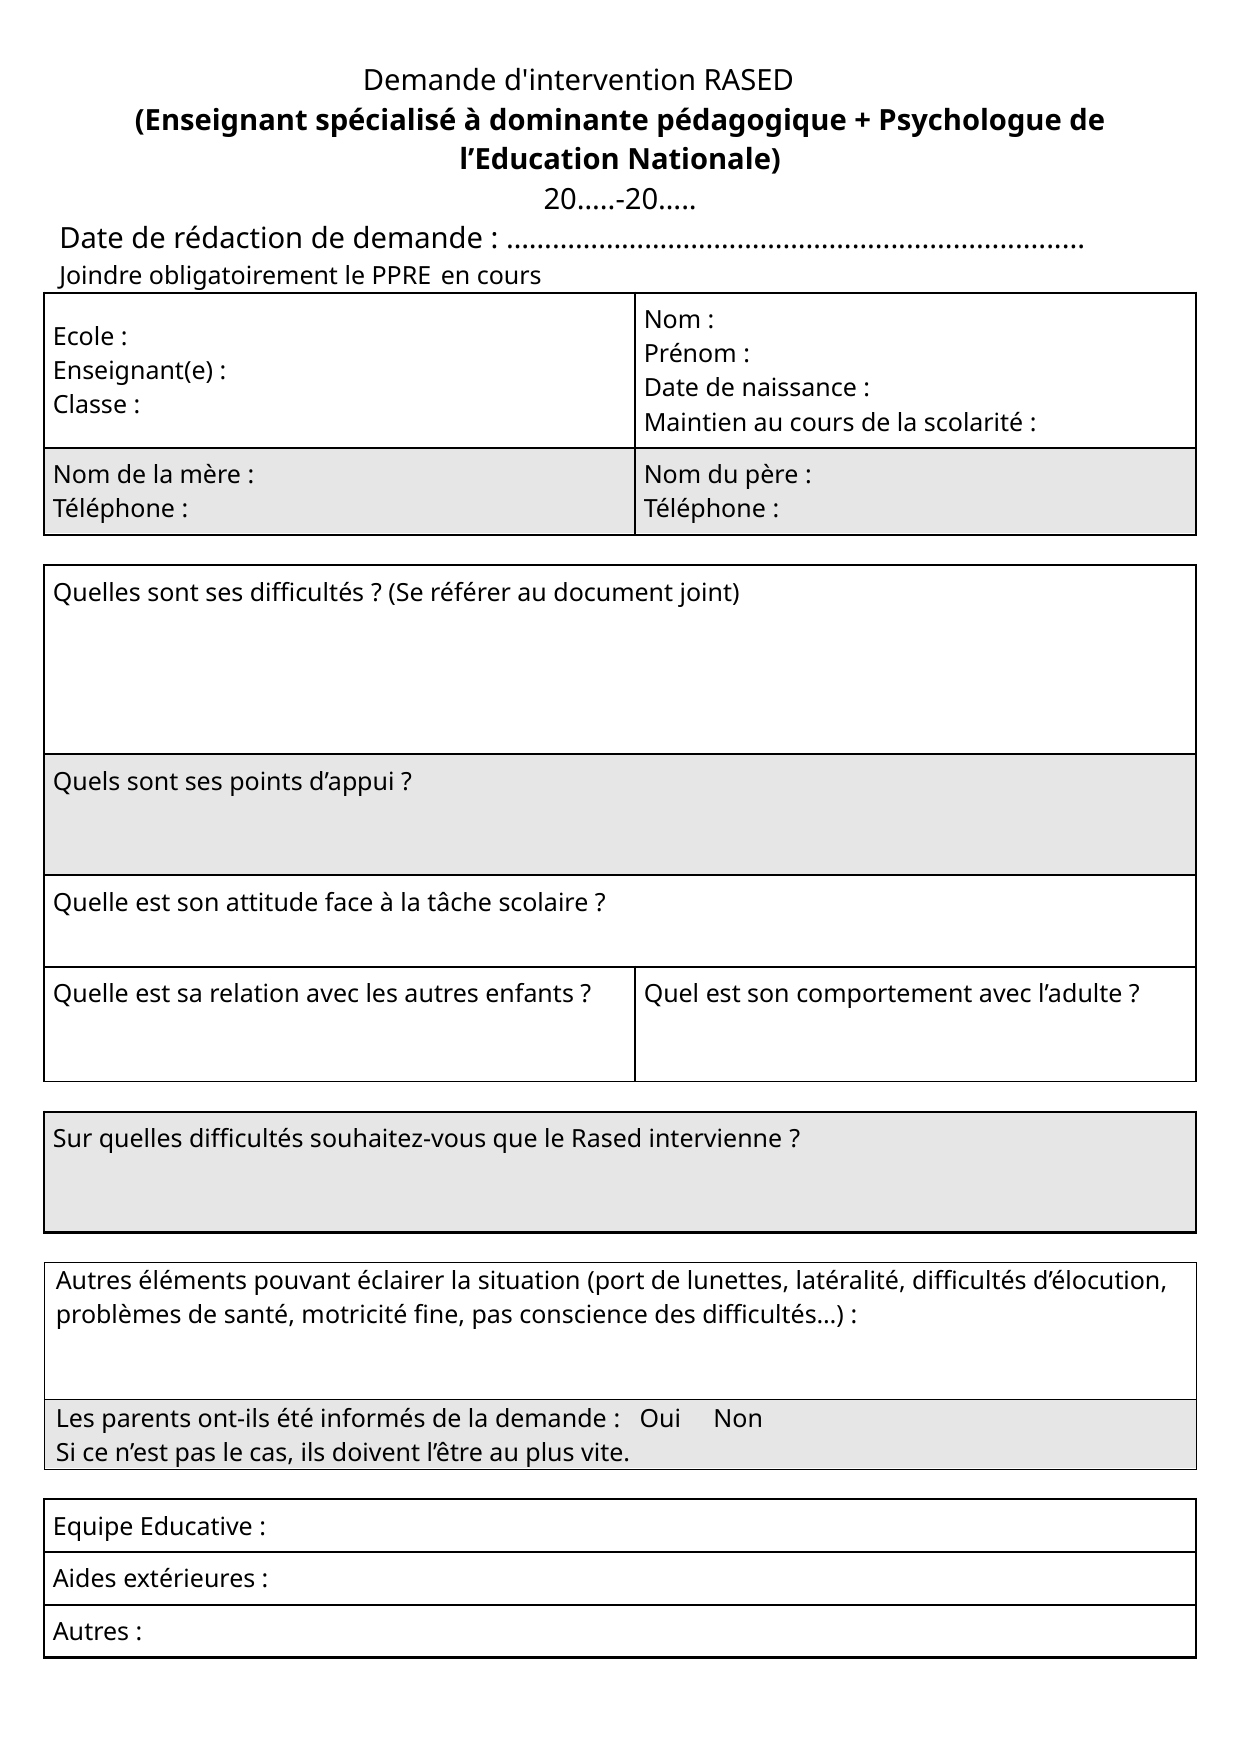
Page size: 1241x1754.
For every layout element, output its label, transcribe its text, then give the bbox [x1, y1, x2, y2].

table_header Autres éléments pouvant éclairer la situation (port de lunettes, latéralité, difficultés d’élocution, problèmes de santé, motricité fine, pas conscience des difficultés…) : [45, 1263, 1196, 1399]
table_cell Quels sont ses points d’appui ? [45, 755, 1195, 874]
table_header Nom : Prénom : Date de naissance : Maintien au cours de la scolarité : [636, 294, 1195, 447]
table_cell Aides extérieures : [45, 1553, 1195, 1603]
text Date de rédaction de demande : …………………………………………........................... [59, 218, 1181, 257]
table_cell Quelle est son attitude face à la tâche scolaire ? [45, 876, 1195, 966]
text 20…..-20….. [59, 178, 1181, 218]
table_header Sur quelles difficultés souhaitez-vous que le Rased intervienne ? [45, 1113, 1195, 1231]
table_header Quelles sont ses difficultés ? (Se référer au document joint) [45, 566, 1195, 753]
table_cell Autres : [45, 1606, 1195, 1656]
table_cell Nom de la mère : Téléphone : [45, 449, 634, 533]
table_cell Les parents ont-ils été informés de la demande : Oui Non Si ce n’est pas le cas, ils doivent l’être au plus vite. [45, 1400, 1196, 1468]
table_cell Quelle est sa relation avec les autres enfants ? [45, 968, 634, 1081]
table_header Equipe Educative : [45, 1500, 1195, 1551]
text Demande d'intervention RASED [59, 59, 1181, 99]
text Joindre obligatoirement le PPRE en cours [59, 257, 1181, 292]
table_header Ecole : Enseignant(e) : Classe : [45, 294, 634, 447]
table_cell Quel est son comportement avec l’adulte ? [636, 968, 1195, 1081]
text (Enseignant spécialisé à dominante pédagogique + Psychologue de l’Education Nationale) [59, 99, 1181, 178]
table_cell Nom du père : Téléphone : [636, 449, 1195, 533]
